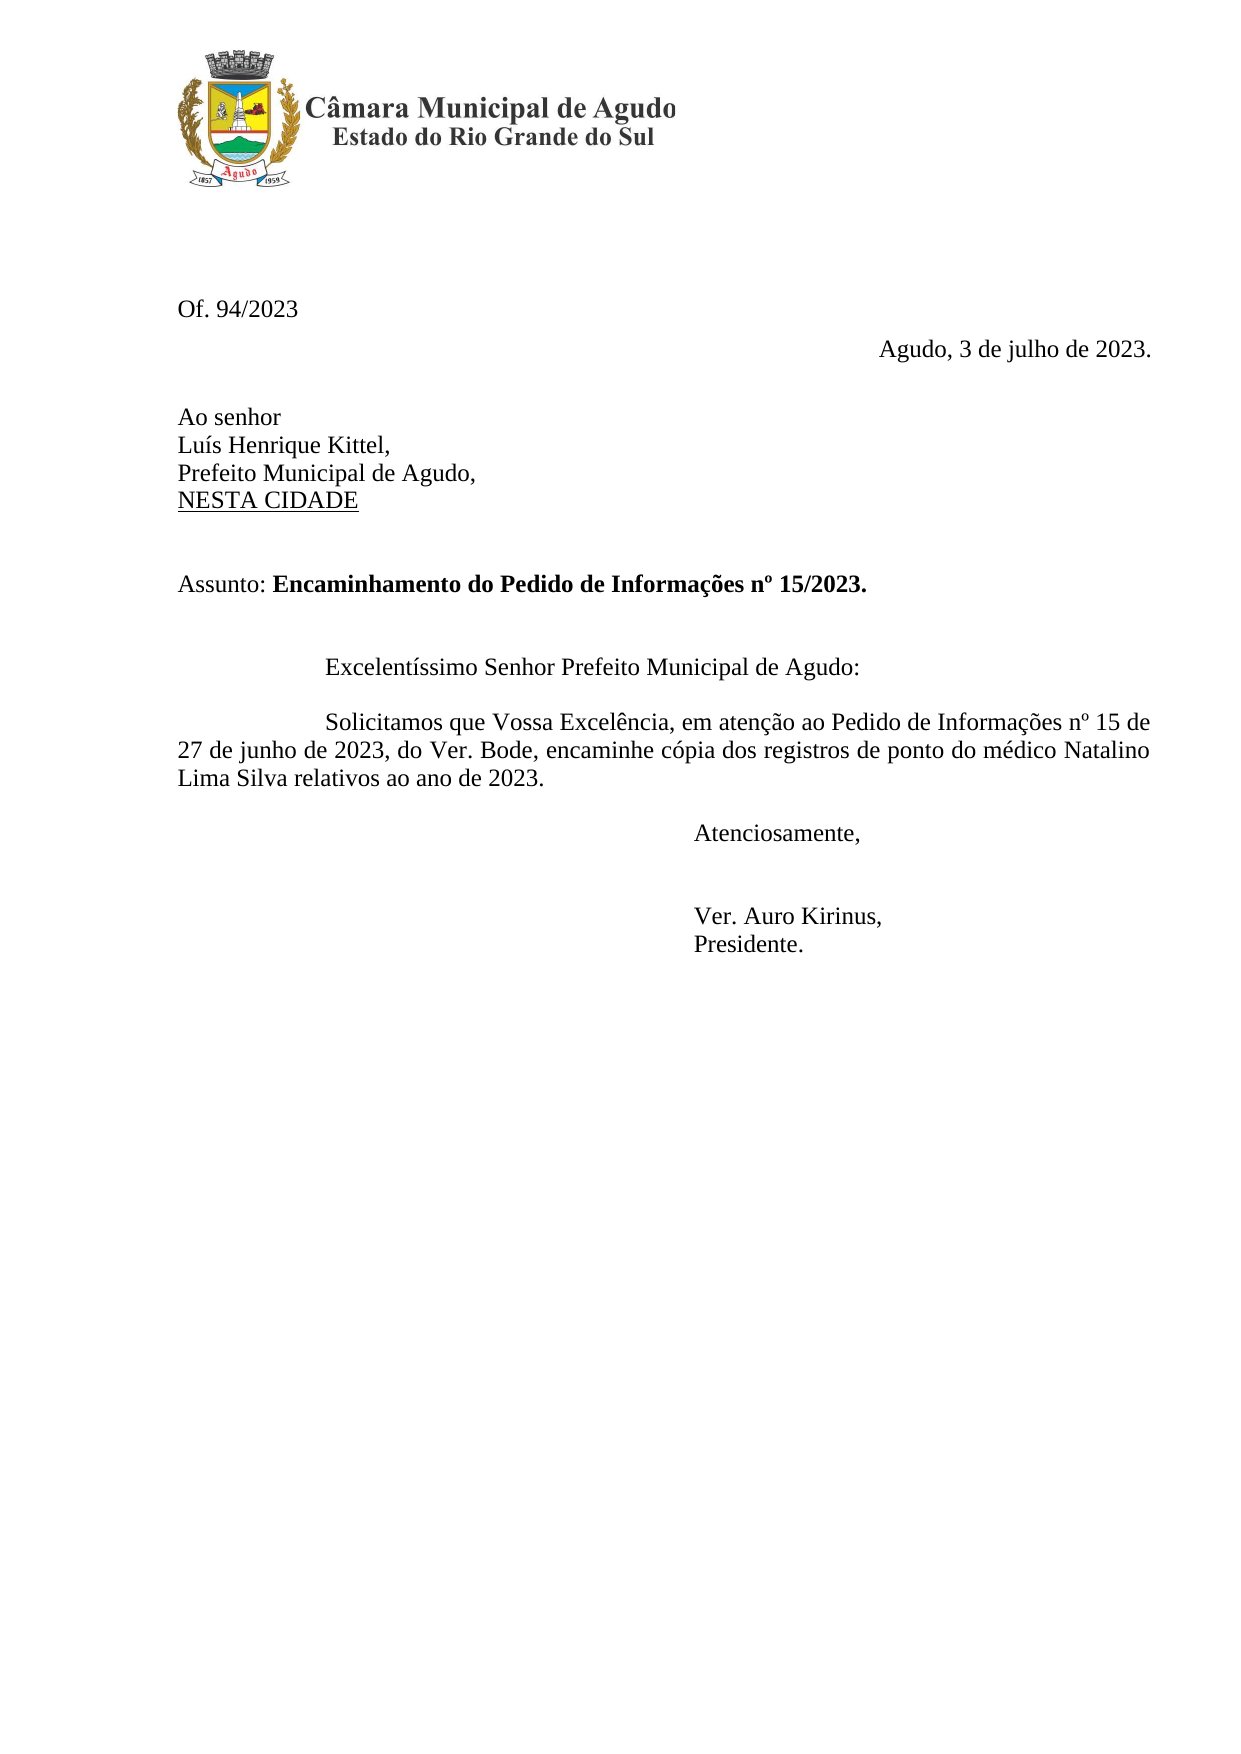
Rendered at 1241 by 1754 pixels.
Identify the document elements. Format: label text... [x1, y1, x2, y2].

text NESTA CIDADE [177, 487, 1152, 514]
text Luís Henrique Kittel, [177, 431, 1152, 459]
text Agudo, 3 de julho de 2023. [177, 336, 1152, 363]
text Atenciosamente, [546, 819, 1152, 847]
text Solicitamos que Vossa Excelência, em atenção ao Pedido de Informações nº 15 de 27 de junho de 2023, do Ver. Bode, encaminhe cópia dos registros de ponto do médico Natalino Lima Silva relativos ao ano de 2023. [177, 708, 1152, 791]
text Ao senhor [177, 403, 1152, 431]
text Presidente. [546, 930, 1152, 958]
text Assunto: Encaminhamento do Pedido de Informações nº 15/2023. [177, 570, 1152, 597]
text Of. 94/2023 [177, 295, 1152, 323]
text Excelentíssimo Senhor Prefeito Municipal de Agudo: [177, 653, 1152, 681]
text Ver. Auro Kirinus, [546, 902, 1152, 930]
picture [177, 50, 676, 187]
text Prefeito Municipal de Agudo, [177, 459, 1152, 487]
